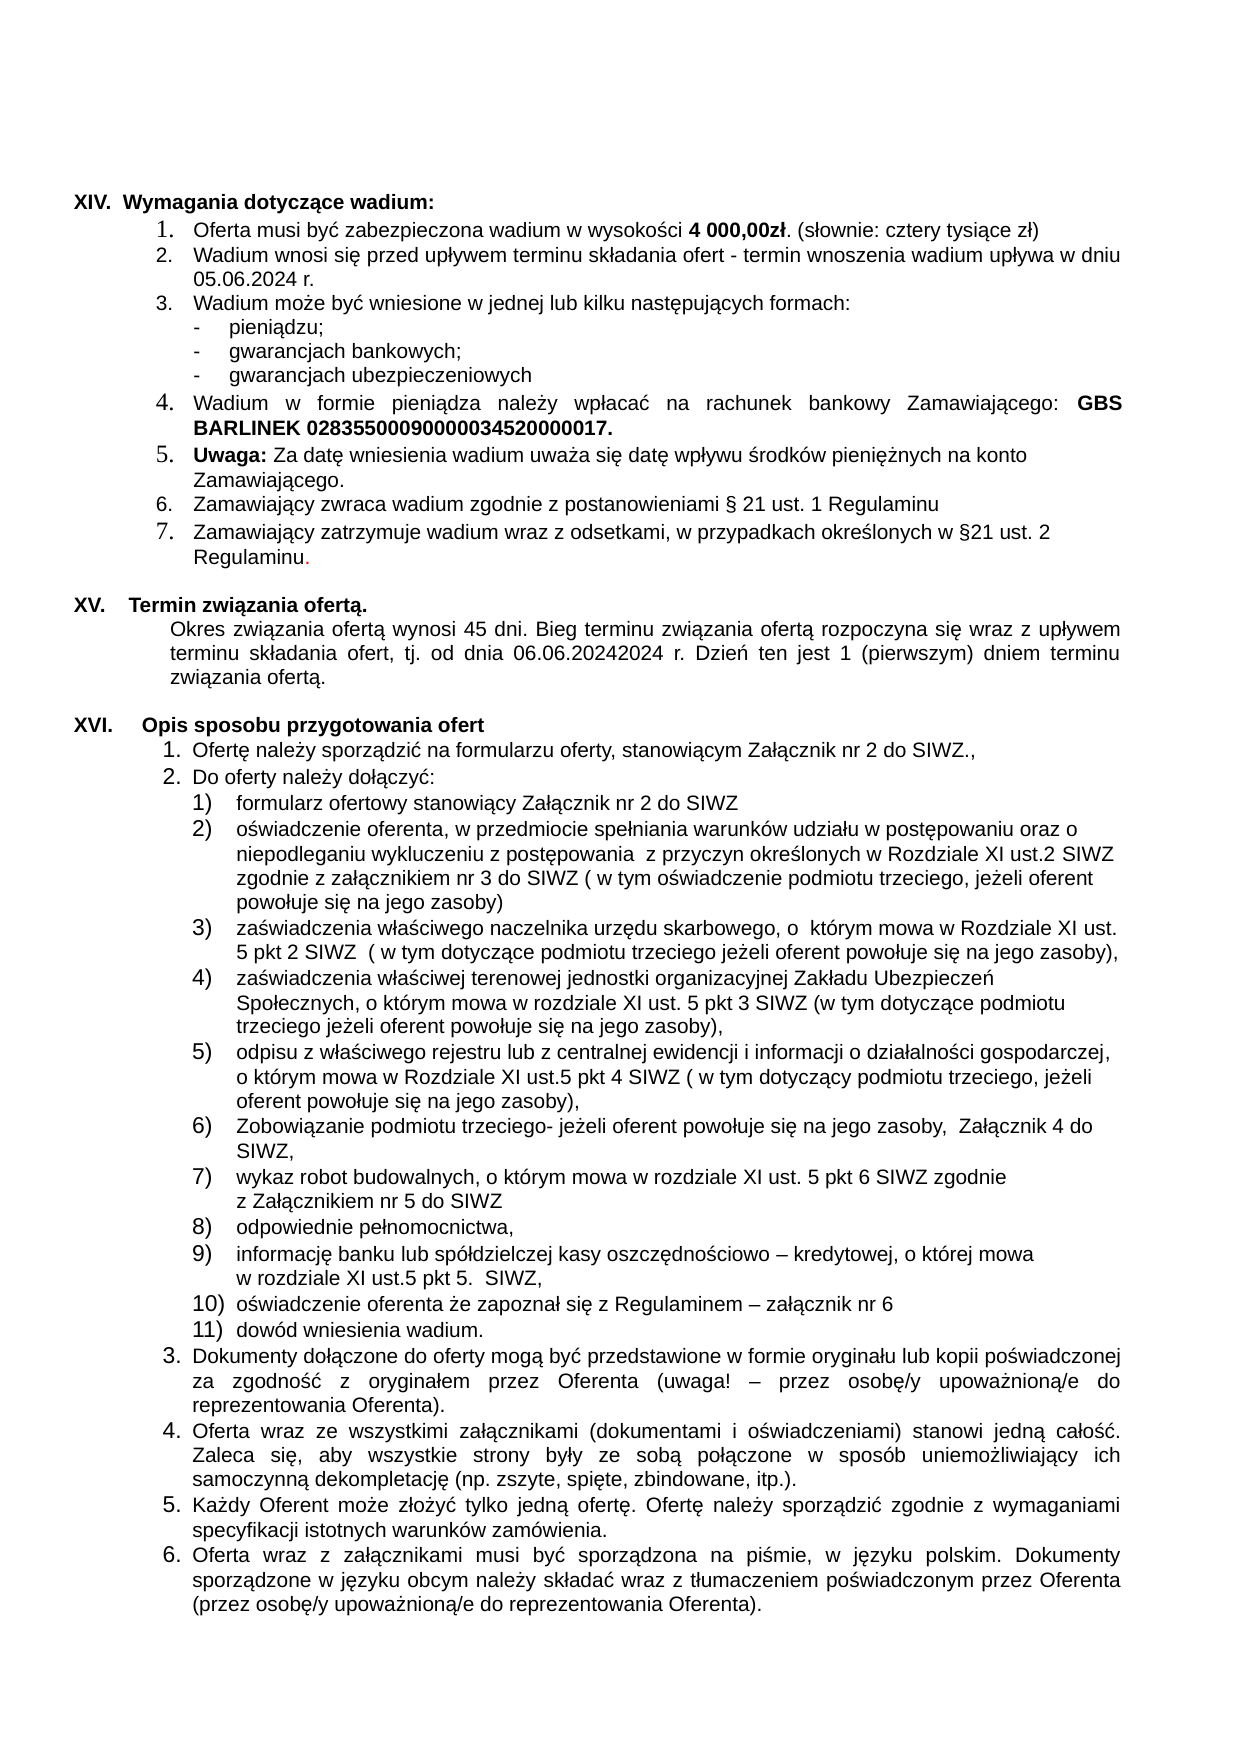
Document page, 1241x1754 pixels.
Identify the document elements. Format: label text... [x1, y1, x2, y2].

text - pieniądzu; [118, 315, 1122, 339]
list Wadium wnosi się przed upływem terminu składania ofert - termin wnoszenia wadium upływa w dniu 05.06.2024 r. [156, 243, 1122, 291]
list Uwaga: Za datę wniesienia wadium uważa się datę wpływu środków pieniężnych na konto Zamawiającego. [156, 439, 1122, 492]
list Wadium w formie pieniądza należy wpłacać na rachunek bankowy Zamawiającego: GBS BARLINEK 02835500090000034520000017. [156, 387, 1122, 439]
list zaświadczenia właściwego naczelnika urzędu skarbowego, o którym mowa w Rozdziale XI ust. 5 pkt 2 SIWZ ( w tym dotyczące podmiotu trzeciego jeżeli oferent powołuje się na jego zasoby), [192, 914, 1122, 964]
list odpisu z właściwego rejestru lub z centralnej ewidencji i informacji o działalności gospodarczej, o którym mowa w Rozdziale XI ust.5 pkt 4 SIWZ ( w tym dotyczący podmiotu trzeciego, jeżeli oferent powołuje się na jego zasoby), [192, 1038, 1122, 1112]
list Zamawiający zwraca wadium zgodnie z postanowieniami § 21 ust. 1 Regulaminu [156, 492, 1122, 516]
list Oferta musi być zabezpieczona wadium w wysokości 4 000,00zł. (słownie: cztery tysiące zł) [156, 214, 1122, 243]
list dowód wniesienia wadium. [192, 1316, 1122, 1342]
list oświadczenie oferenta, w przedmiocie spełniania warunków udziału w postępowaniu oraz o niepodleganiu wykluczeniu z postępowania z przyczyn określonych w Rozdziale XI ust.2 SIWZ zgodnie z załącznikiem nr 3 do SIWZ ( w tym oświadczenie podmiotu trzeciego, jeżeli oferent powołuje się na jego zasoby) [192, 815, 1122, 914]
list Zamawiający zatrzymuje wadium wraz z odsetkami, w przypadkach określonych w §21 ust. 2 Regulaminu. [156, 516, 1122, 569]
list odpowiednie pełnomocnictwa, [192, 1213, 1122, 1239]
list oświadczenie oferenta że zapoznał się z Regulaminem – załącznik nr 6 [192, 1290, 1122, 1316]
list wykaz robot budowalnych, o którym mowa w rozdziale XI ust. 5 pkt 6 SIWZ zgodnie z Załącznikiem nr 5 do SIWZ [192, 1163, 1122, 1213]
list Oferta wraz ze wszystkimi załącznikami (dokumentami i oświadczeniami) stanowi jedną całość. Zaleca się, aby wszystkie strony były ze sobą połączone w sposób uniemożliwiający ich samoczynną dekompletację (np. zszyte, spięte, zbindowane, itp.). [162, 1417, 1122, 1491]
list zaświadczenia właściwej terenowej jednostki organizacyjnej Zakładu Ubezpieczeń Społecznych, o którym mowa w rozdziale XI ust. 5 pkt 3 SIWZ (w tym dotyczące podmiotu trzeciego jeżeli oferent powołuje się na jego zasoby), [192, 964, 1122, 1038]
list Zobowiązanie podmiotu trzeciego- jeżeli oferent powołuje się na jego zasoby, Załącznik 4 do SIWZ, [192, 1112, 1122, 1163]
list formularz ofertowy stanowiący Załącznik nr 2 do SIWZ [192, 789, 1122, 815]
text - gwarancjach ubezpieczeniowych [118, 363, 1122, 387]
text XV. Termin związania ofertą. [74, 593, 1122, 617]
list Dokumenty dołączone do oferty mogą być przedstawione w formie oryginału lub kopii poświadczonej za zgodność z oryginałem przez Oferenta (uwaga! – przez osobę/y upoważnioną/e do reprezentowania Oferenta). [162, 1342, 1122, 1417]
list Każdy Oferent może złożyć tylko jedną ofertę. Ofertę należy sporządzić zgodnie z wymaganiami specyfikacji istotnych warunków zamówienia. [162, 1491, 1122, 1541]
list Wadium może być wniesione w jednej lub kilku następujących formach: [156, 291, 1122, 315]
list Do oferty należy dołączyć: [118, 763, 1122, 789]
text XIV. Wymagania dotyczące wadium: [74, 190, 1122, 214]
text - gwarancjach bankowych; [118, 339, 1122, 363]
list Oferta wraz z załącznikami musi być sporządzona na piśmie, w języku polskim. Dokumenty sporządzone w języku obcym należy składać wraz z tłumaczeniem poświadczonym przez Oferenta (przez osobę/y upoważnioną/e do reprezentowania Oferenta). [162, 1541, 1122, 1616]
list informację banku lub spółdzielczej kasy oszczędnościowo – kredytowej, o której mowa w rozdziale XI ust.5 pkt 5. SIWZ, [192, 1239, 1122, 1290]
text Okres związania ofertą wynosi 45 dni. Bieg terminu związania ofertą rozpoczyna się wraz z upływem terminu składania ofert, tj. od dnia 06.06.20242024 r. Dzień ten jest 1 (pierwszym) dniem terminu związania ofertą. [170, 617, 1122, 688]
list Ofertę należy sporządzić na formularzu oferty, stanowiącym Załącznik nr 2 do SIWZ., [118, 736, 1122, 763]
text XVI. Opis sposobu przygotowania ofert [44, 712, 1122, 736]
